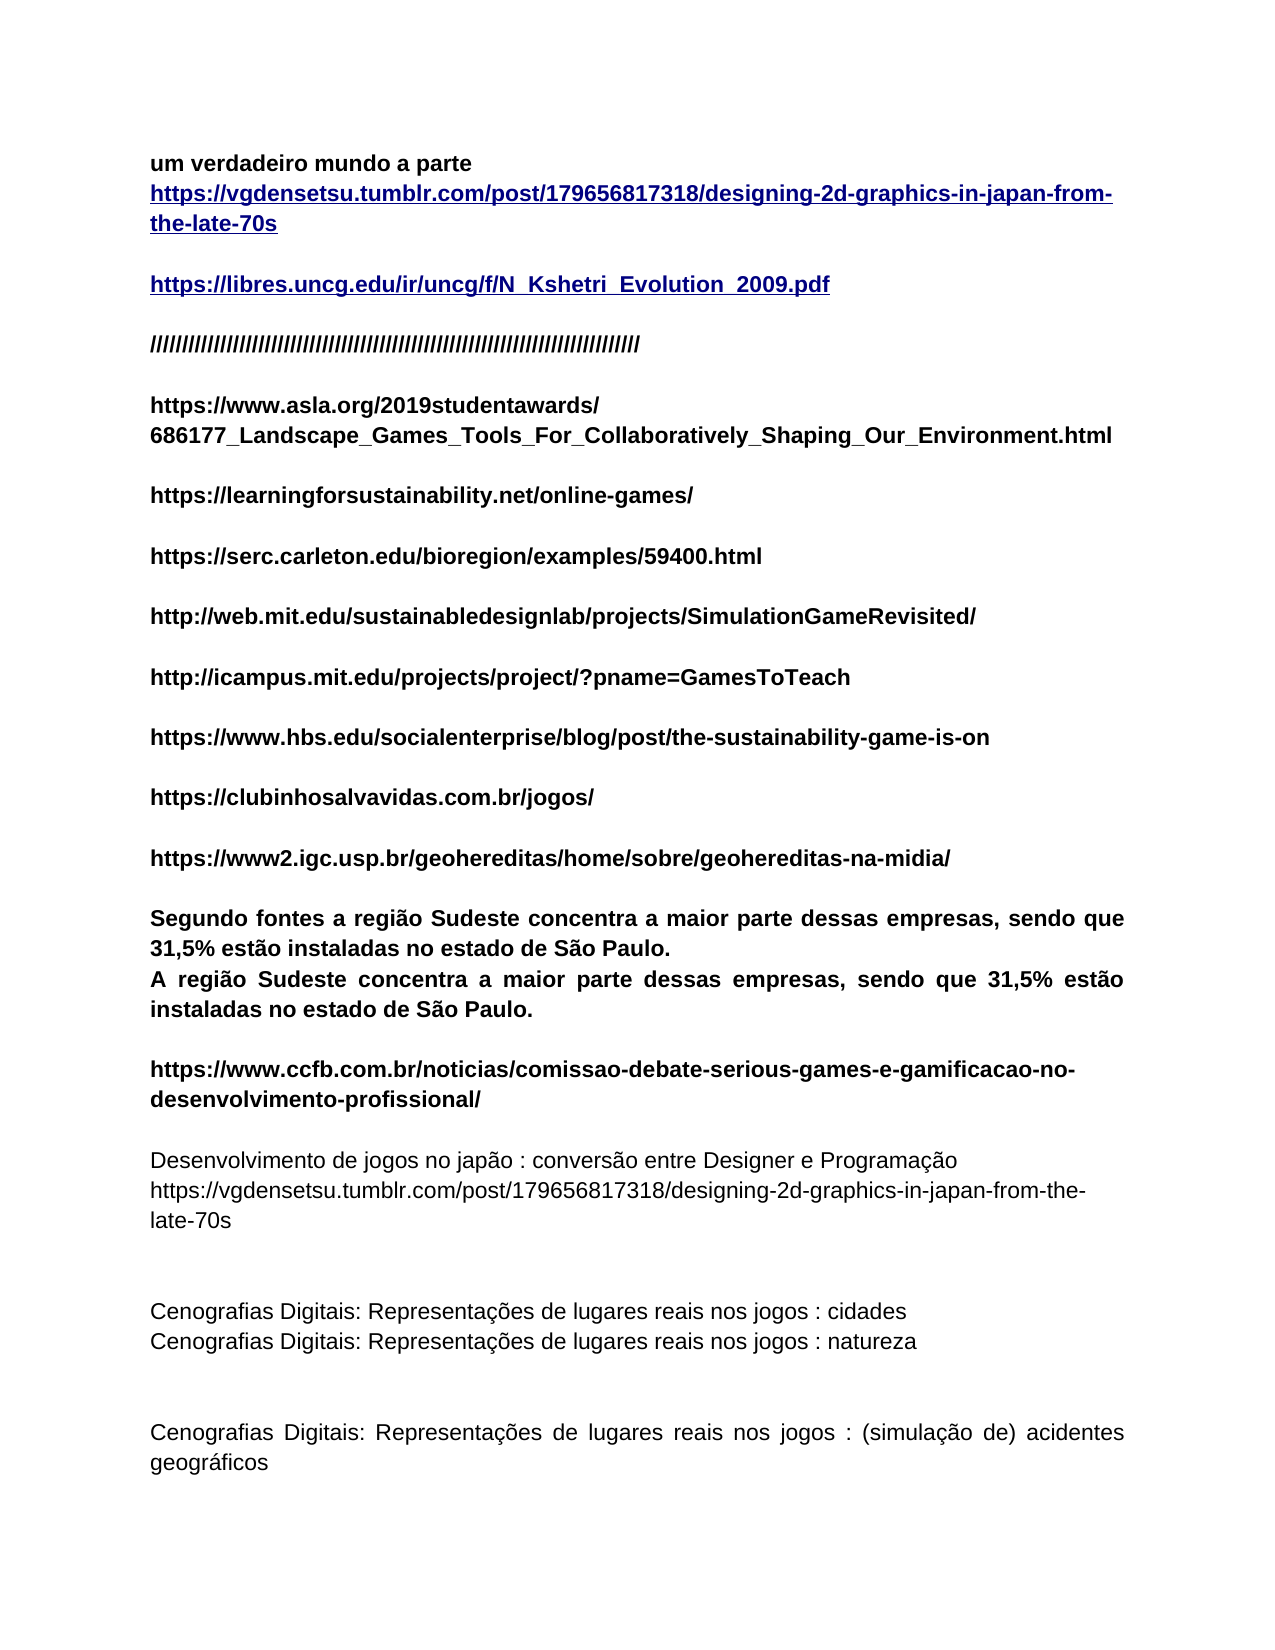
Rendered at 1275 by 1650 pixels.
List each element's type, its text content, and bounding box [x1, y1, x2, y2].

text https://www.asla.org/2019studentawards/686177_Landscape_Games_Tools_For_Collaboratively_Shaping_Our_Environment.html [150, 392, 1125, 448]
text https://learningforsustainability.net/online-games/ [150, 482, 1125, 509]
text Segundo fontes a região Sudeste concentra a maior parte dessas empresas, sendo que 31,5% estão instaladas no estado de São Paulo. [150, 905, 1125, 962]
text https://serc.carleton.edu/bioregion/examples/59400.html [150, 543, 1125, 569]
text https://vgdensetsu.tumblr.com/post/179656817318/designing-2d-graphics-in-japan-from-the-late-70s [150, 1177, 1125, 1234]
text A região Sudeste concentra a maior parte dessas empresas, sendo que 31,5% estão instaladas no estado de São Paulo. [150, 966, 1125, 1022]
text Cenografias Digitais: Representações de lugares reais nos jogos : natureza [150, 1328, 1125, 1354]
text https://clubinhosalvavidas.com.br/jogos/ [150, 784, 1125, 811]
text um verdadeiro mundo a parte [150, 150, 1125, 176]
text https://www.ccfb.com.br/noticias/comissao-debate-serious-games-e-gamificacao-no-desenvolvimento-profissional/ [150, 1056, 1125, 1113]
text Cenografias Digitais: Representações de lugares reais nos jogos : (simulação de) acidentes geográficos [150, 1419, 1125, 1475]
text https://libres.uncg.edu/ir/uncg/f/N_Kshetri_Evolution_2009.pdf [150, 271, 1125, 297]
text https://www2.igc.usp.br/geohereditas/home/sobre/geohereditas-na-midia/ [150, 845, 1125, 871]
text http://icampus.mit.edu/projects/project/?pname=GamesToTeach [150, 663, 1125, 690]
text https://www.hbs.edu/socialenterprise/blog/post/the-sustainability-game-is-on [150, 724, 1125, 750]
text ///////////////////////////////////////////////////////////////////////////// [150, 331, 1125, 358]
text Cenografias Digitais: Representações de lugares reais nos jogos : cidades [150, 1298, 1125, 1324]
text Desenvolvimento de jogos no japão : conversão entre Designer e Programação [150, 1147, 1125, 1173]
text http://web.mit.edu/sustainabledesignlab/projects/SimulationGameRevisited/ [150, 603, 1125, 629]
text https://vgdensetsu.tumblr.com/post/179656817318/designing-2d-graphics-in-japan-from-the-late-70s [150, 180, 1125, 237]
